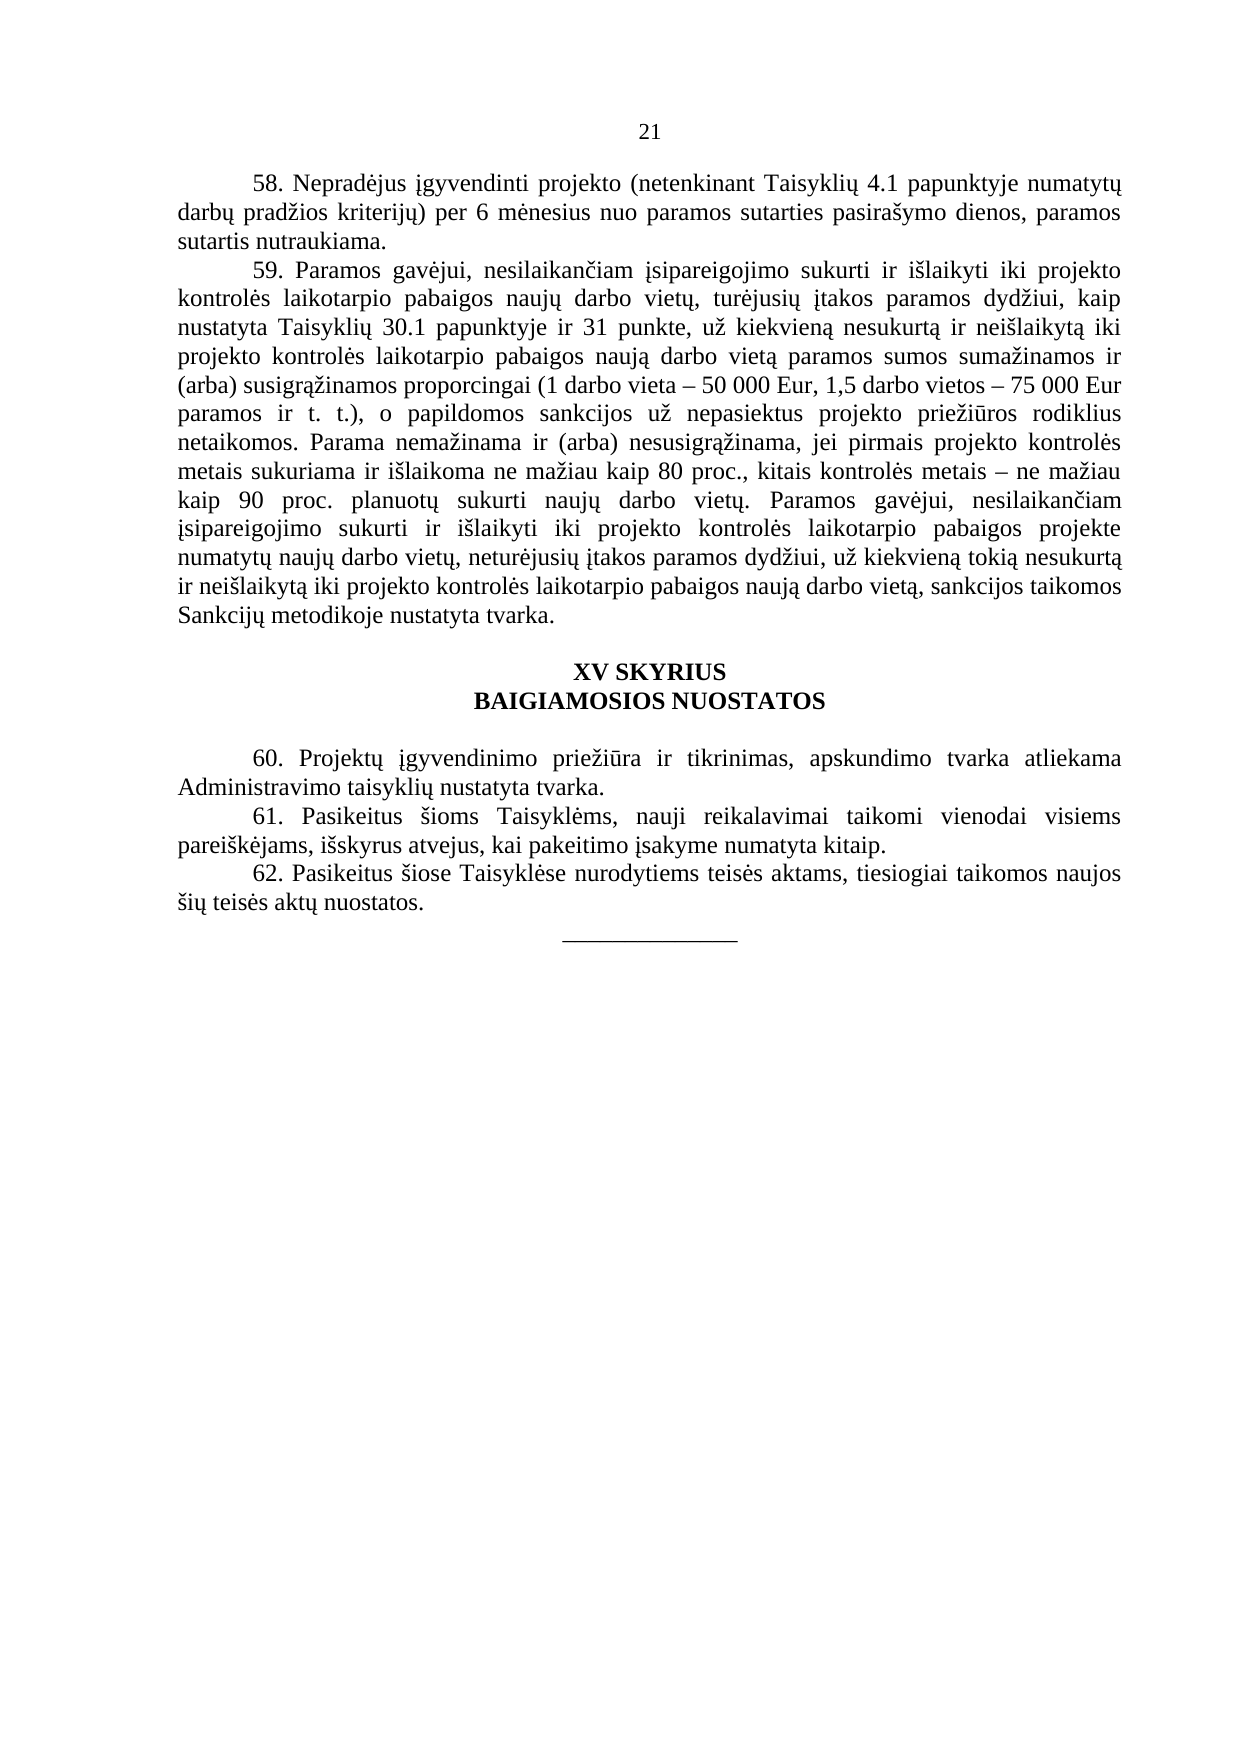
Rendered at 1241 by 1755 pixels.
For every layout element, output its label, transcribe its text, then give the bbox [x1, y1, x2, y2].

text BAIGIAMOSIOS NUOSTATOS [177, 686, 1122, 715]
text 61. Pasikeitus šioms Taisyklėms, nauji reikalavimai taikomi vienodai visiems pareiškėjams, išskyrus atvejus, kai pakeitimo įsakyme numatyta kitaip. [177, 801, 1122, 858]
text ______________ [177, 916, 1122, 945]
text 59. Paramos gavėjui, nesilaikančiam įsipareigojimo sukurti ir išlaikyti iki projekto kontrolės laikotarpio pabaigos naujų darbo vietų, turėjusių įtakos paramos dydžiui, kaip nustatyta Taisyklių 30.1 papunktyje ir 31 punkte, už kiekvieną nesukurtą ir neišlaikytą iki projekto kontrolės laikotarpio pabaigos naują darbo vietą paramos sumos sumažinamos ir (arba) susigrąžinamos proporcingai (1 darbo vieta – 50 000 Eur, 1,5 darbo vietos – 75 000 Eur paramos ir t. t.), o papildomos sankcijos už nepasiektus projekto priežiūros rodiklius netaikomos. Parama nemažinama ir (arba) nesusigrąžinama, jei pirmais projekto kontrolės metais sukuriama ir išlaikoma ne mažiau kaip 80 proc., kitais kontrolės metais – ne mažiau kaip 90 proc. planuotų sukurti naujų darbo vietų. Paramos gavėjui, nesilaikančiam įsipareigojimo sukurti ir išlaikyti iki projekto kontrolės laikotarpio pabaigos projekte numatytų naujų darbo vietų, neturėjusių įtakos paramos dydžiui, už kiekvieną tokią nesukurtą ir neišlaikytą iki projekto kontrolės laikotarpio pabaigos naują darbo vietą, sankcijos taikomos Sankcijų metodikoje nustatyta tvarka. [177, 255, 1122, 628]
text 60. Projektų įgyvendinimo priežiūra ir tikrinimas, apskundimo tvarka atliekama Administravimo taisyklių nustatyta tvarka. [177, 743, 1122, 801]
text XV SKYRIUS [177, 657, 1122, 686]
text 58. Nepradėjus įgyvendinti projekto (netenkinant Taisyklių 4.1 papunktyje numatytų darbų pradžios kriterijų) per 6 mėnesius nuo paramos sutarties pasirašymo dienos, paramos sutartis nutraukiama. [177, 168, 1122, 255]
text 62. Pasikeitus šiose Taisyklėse nurodytiems teisės aktams, tiesiogiai taikomos naujos šių teisės aktų nuostatos. [177, 858, 1122, 916]
